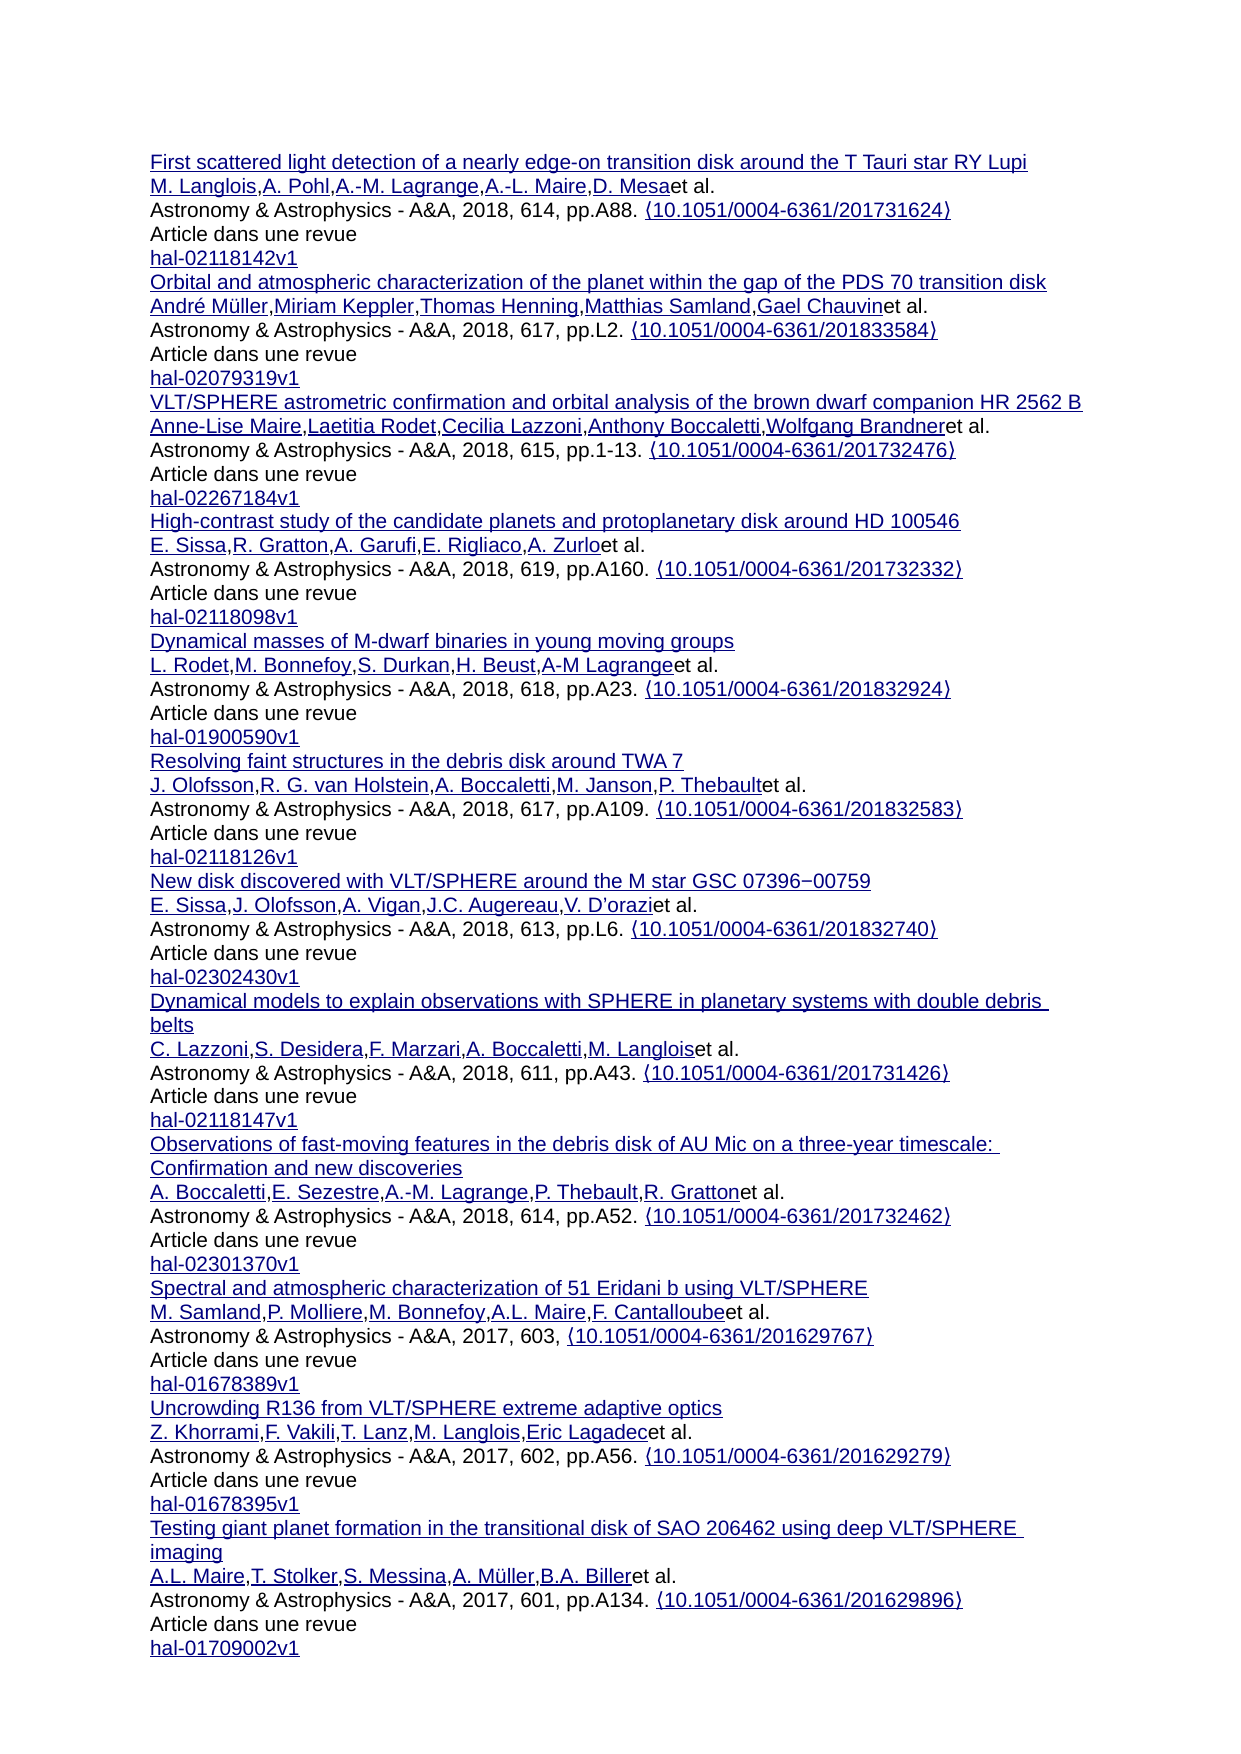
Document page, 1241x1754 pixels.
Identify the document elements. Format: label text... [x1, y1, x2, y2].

table_cell Dynamical models to explain observations with SPHERE in planetary systems with double debris belts C. Lazzoni,S. Desidera,F. Marzari,A. Boccaletti,M. Langloiset al. Astronomy & Astrophysics - A&A, 2018, 611, pp.A43. ⟨10.1051/0004-6361/201731426⟩ Article dans une revue hal-02118147v1 [150, 989, 1090, 1132]
table_cell VLT/SPHERE astrometric confirmation and orbital analysis of the brown dwarf companion HR 2562 B Anne-Lise Maire,Laetitia Rodet,Cecilia Lazzoni,Anthony Boccaletti,Wolfgang Brandneret al. Astronomy & Astrophysics - A&A, 2018, 615, pp.1-13. ⟨10.1051/0004-6361/201732476⟩ Article dans une revue hal-02267184v1 [150, 390, 1090, 509]
table_cell First scattered light detection of a nearly edge-on transition disk around the T Tauri star RY Lupi M. Langlois,A. Pohl,A.-M. Lagrange,A.-L. Maire,D. Mesaet al. Astronomy & Astrophysics - A&A, 2018, 614, pp.A88. ⟨10.1051/0004-6361/201731624⟩ Article dans une revue hal-02118142v1 [150, 150, 1090, 270]
table_cell Observations of fast-moving features in the debris disk of AU Mic on a three-year timescale: Confirmation and new discoveries A. Boccaletti,E. Sezestre,A.-M. Lagrange,P. Thebault,R. Grattonet al. Astronomy & Astrophysics - A&A, 2018, 614, pp.A52. ⟨10.1051/0004-6361/201732462⟩ Article dans une revue hal-02301370v1 [150, 1132, 1090, 1276]
table_cell Orbital and atmospheric characterization of the planet within the gap of the PDS 70 transition disk André Müller,Miriam Keppler,Thomas Henning,Matthias Samland,Gael Chauvinet al. Astronomy & Astrophysics - A&A, 2018, 617, pp.L2. ⟨10.1051/0004-6361/201833584⟩ Article dans une revue hal-02079319v1 [150, 270, 1090, 389]
table_cell High-contrast study of the candidate planets and protoplanetary disk around HD 100546 E. Sissa,R. Gratton,A. Garufi,E. Rigliaco,A. Zurloet al. Astronomy & Astrophysics - A&A, 2018, 619, pp.A160. ⟨10.1051/0004-6361/201732332⟩ Article dans une revue hal-02118098v1 [150, 509, 1090, 629]
table_cell New disk discovered with VLT/SPHERE around the M star GSC 07396−00759 E. Sissa,J. Olofsson,A. Vigan,J.C. Augereau,V. D’oraziet al. Astronomy & Astrophysics - A&A, 2018, 613, pp.L6. ⟨10.1051/0004-6361/201832740⟩ Article dans une revue hal-02302430v1 [150, 869, 1090, 988]
table_cell Testing giant planet formation in the transitional disk of SAO 206462 using deep VLT/SPHERE imaging A.L. Maire,T. Stolker,S. Messina,A. Müller,B.A. Billeret al. Astronomy & Astrophysics - A&A, 2017, 601, pp.A134. ⟨10.1051/0004-6361/201629896⟩ Article dans une revue hal-01709002v1 [150, 1516, 1090, 1659]
table_cell Resolving faint structures in the debris disk around TWA 7 J. Olofsson,R. G. van Holstein,A. Boccaletti,M. Janson,P. Thebaultet al. Astronomy & Astrophysics - A&A, 2018, 617, pp.A109. ⟨10.1051/0004-6361/201832583⟩ Article dans une revue hal-02118126v1 [150, 749, 1090, 869]
table_cell Dynamical masses of M-dwarf binaries in young moving groups L. Rodet,M. Bonnefoy,S. Durkan,H. Beust,A-M Lagrangeet al. Astronomy & Astrophysics - A&A, 2018, 618, pp.A23. ⟨10.1051/0004-6361/201832924⟩ Article dans une revue hal-01900590v1 [150, 629, 1090, 749]
table_cell Spectral and atmospheric characterization of 51 Eridani b using VLT/SPHERE M. Samland,P. Molliere,M. Bonnefoy,A.L. Maire,F. Cantalloubeet al. Astronomy & Astrophysics - A&A, 2017, 603, ⟨10.1051/0004-6361/201629767⟩ Article dans une revue hal-01678389v1 [150, 1276, 1090, 1396]
table_cell Uncrowding R136 from VLT/SPHERE extreme adaptive optics Z. Khorrami,F. Vakili,T. Lanz,M. Langlois,Eric Lagadecet al. Astronomy & Astrophysics - A&A, 2017, 602, pp.A56. ⟨10.1051/0004-6361/201629279⟩ Article dans une revue hal-01678395v1 [150, 1396, 1090, 1516]
